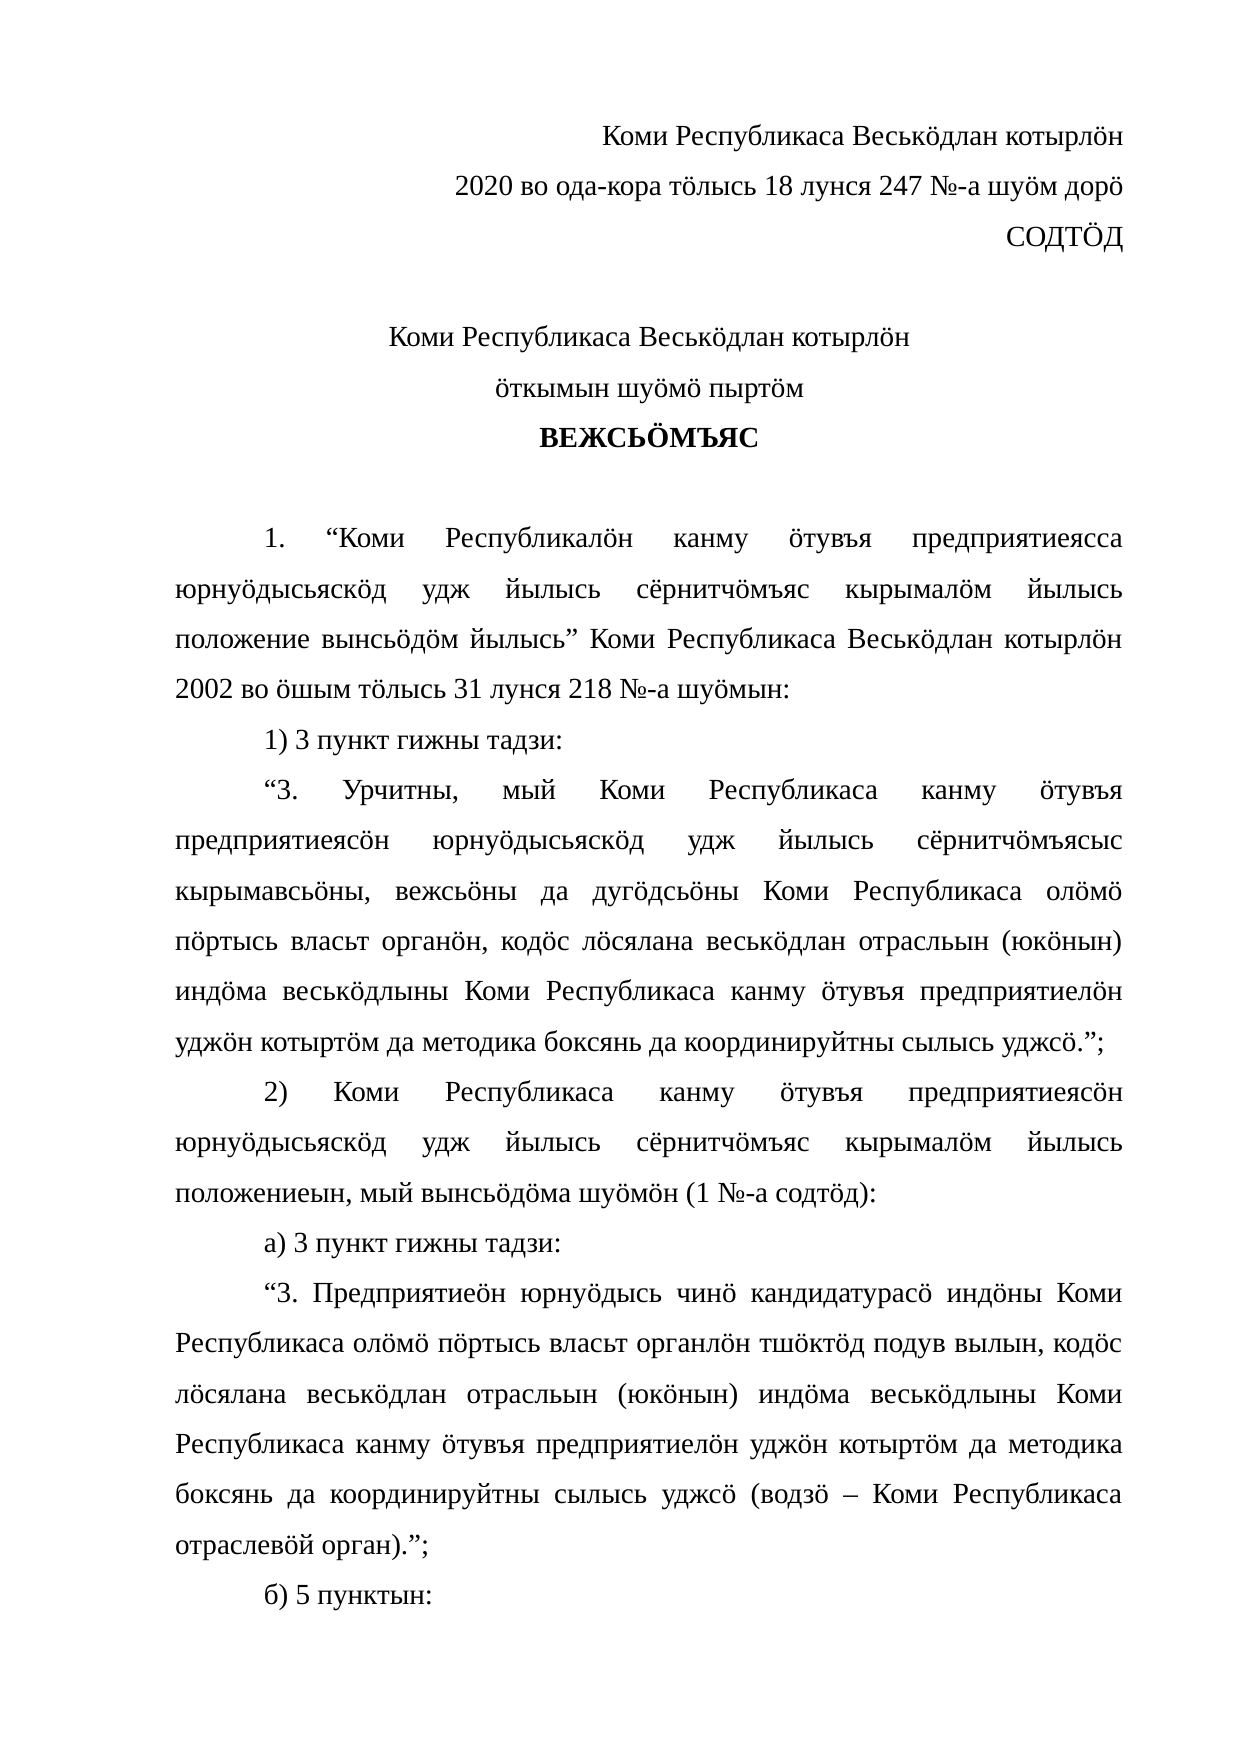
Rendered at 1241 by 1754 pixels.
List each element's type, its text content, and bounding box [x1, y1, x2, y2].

text СОДТӦД [175, 219, 1123, 252]
text 2) Коми Республикаса канму ӧтувъя предприятиеясӧн юрнуӧдысьяскӧд удж йылысь сёрнитчӧмъяс кырымалӧм йылысь положениеын, мый вынсьӧдӧма шуӧмӧн (1 №-а содтӧд): [175, 1074, 1123, 1208]
text а) 3 пункт гижны тадзи: [175, 1225, 1123, 1258]
text ӧткымын шуӧмӧ пыртӧм [175, 370, 1123, 403]
text б) 5 пунктын: [175, 1577, 1123, 1611]
text “3. Предприятиеӧн юрнуӧдысь чинӧ кандидатурасӧ индӧны Коми Республикаса олӧмӧ пӧртысь власьт органлӧн тшӧктӧд подув вылын, кодӧс лӧсялана веськӧдлан отрасльын (юкӧнын) индӧма веськӧдлыны Коми Республикаса канму ӧтувъя предприятиелӧн уджӧн котыртӧм да методика боксянь да координируйтны сылысь уджсӧ (водзӧ – Коми Республикаса отраслевӧй орган).”; [175, 1275, 1123, 1560]
text Коми Республикаса Веськӧдлан котырлӧн [175, 319, 1123, 353]
text 2020 во ода-кора тӧлысь 18 лунся 247 №-а шуӧм дорӧ [175, 168, 1123, 202]
text Коми Республикаса Веськӧдлан котырлӧн [175, 118, 1123, 152]
text 1. “Коми Республикалӧн канму ӧтувъя предприятиеясса юрнуӧдысьяскӧд удж йылысь сёрнитчӧмъяс кырымалӧм йылысь положение вынсьӧдӧм йылысь” Коми Республикаса Веськӧдлан котырлӧн 2002 во ӧшым тӧлысь 31 лунся 218 №-а шуӧмын: [175, 521, 1123, 705]
text 1) 3 пункт гижны тадзи: [175, 722, 1123, 755]
text ВЕЖСЬӦМЪЯС [175, 420, 1123, 453]
text “3. Урчитны, мый Коми Республикаса канму ӧтувъя предприятиеясӧн юрнуӧдысьяскӧд удж йылысь сёрнитчӧмъясыс кырымавсьӧны, вежсьӧны да дугӧдсьӧны Коми Республикаса олӧмӧ пӧртысь власьт органӧн, кодӧс лӧсялана веськӧдлан отрасльын (юкӧнын) индӧма веськӧдлыны Коми Республикаса канму ӧтувъя предприятиелӧн уджӧн котыртӧм да методика боксянь да координируйтны сылысь уджсӧ.”; [175, 772, 1123, 1057]
